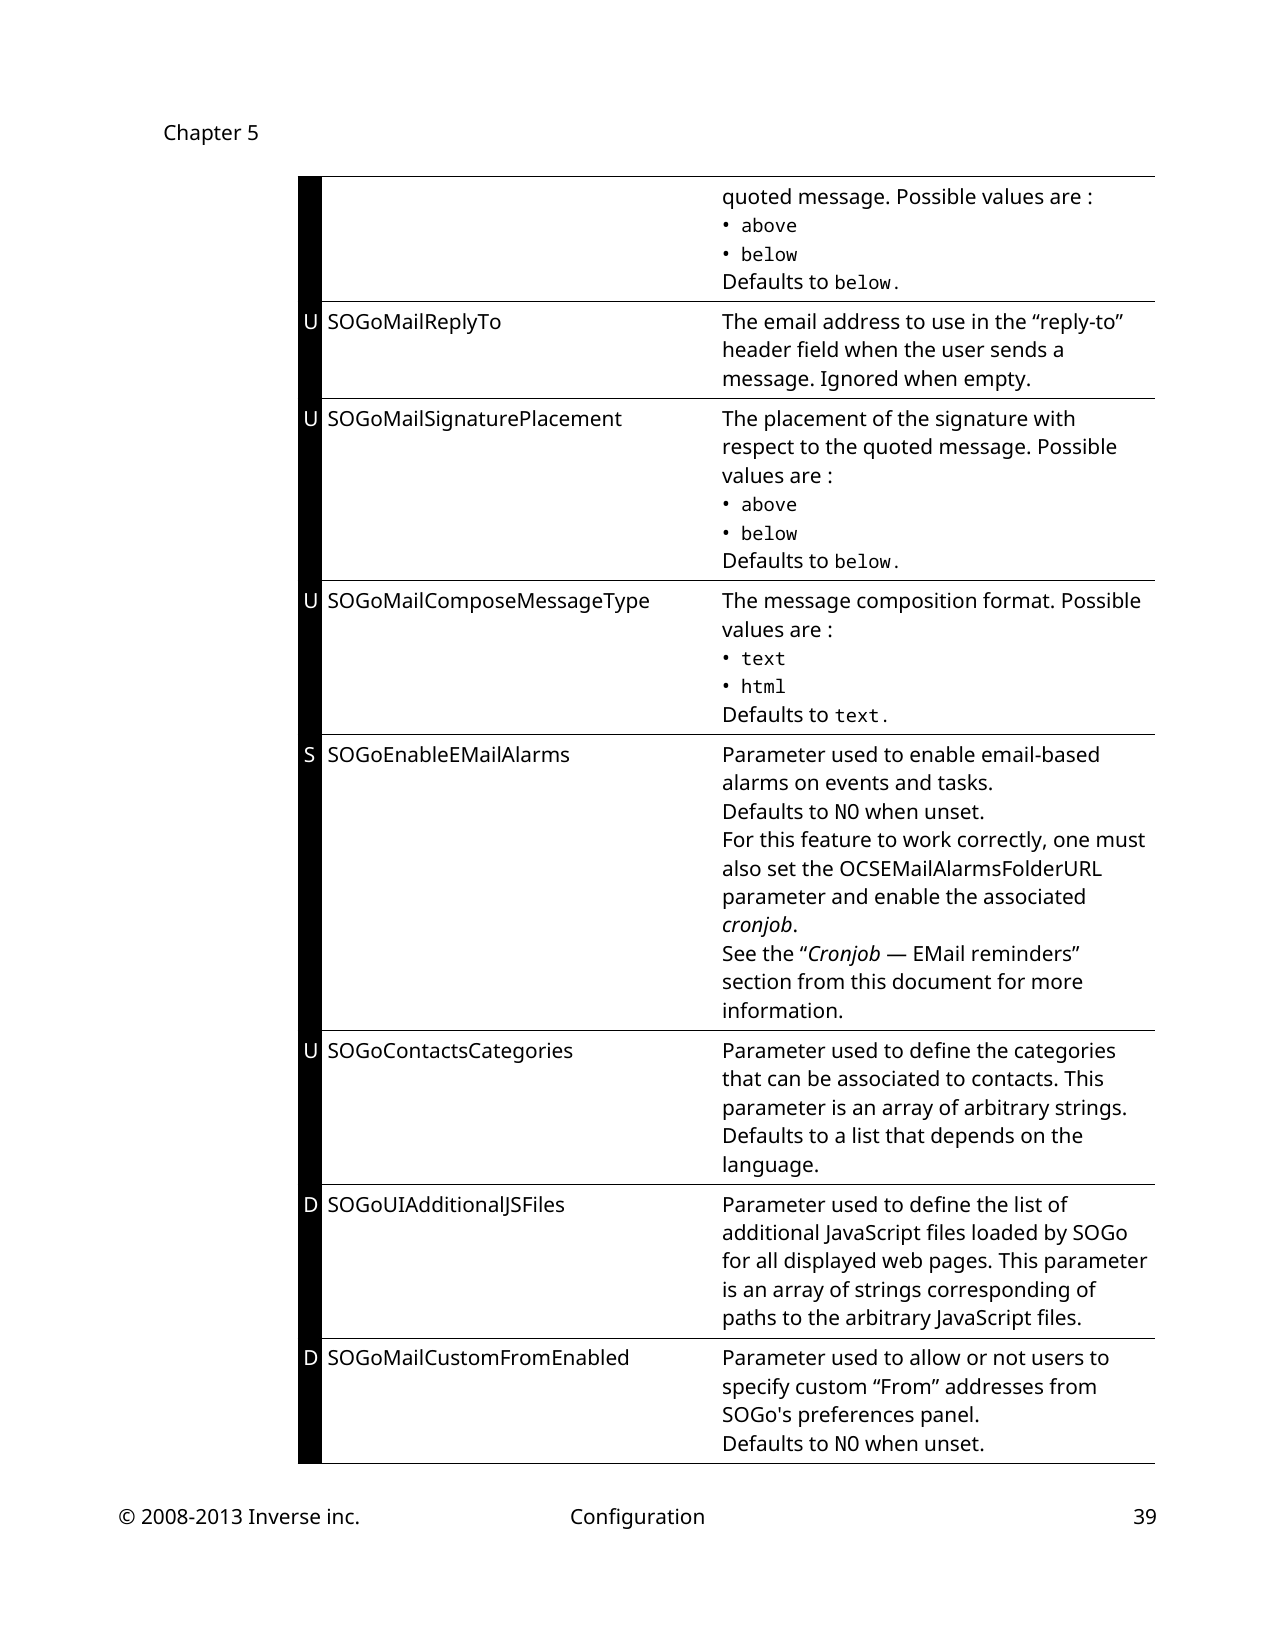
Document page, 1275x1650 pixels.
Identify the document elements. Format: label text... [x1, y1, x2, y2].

table_cell SOGoMailSignaturePlacement [322, 399, 716, 580]
table_cell Parameter used to enable email-based alarms on events and tasks. Defaults to NO when unset. For this feature to work correctly, one must also set the OCSEMailAlarmsFolderURL parameter and enable the associated cronjob. See the “Cronjob — EMail reminders” section from this document for more information. [716, 735, 1155, 1030]
table_cell U [298, 302, 322, 398]
table_cell U [298, 399, 322, 580]
table_cell Parameter used to define the categories that can be associated to contacts. This parameter is an array of arbitrary strings. Defaults to a list that depends on the language. [716, 1031, 1155, 1184]
table_cell The email address to use in the “reply-to” header field when the user sends a message. Ignored when empty. [716, 302, 1155, 398]
table_cell S [298, 735, 322, 1030]
table_cell quoted message. Possible values are : • above • below Defaults to below. [716, 177, 1155, 301]
table_cell SOGoMailCustomFromEnabled [322, 1339, 716, 1463]
table_cell [322, 177, 716, 301]
table_cell Parameter used to define the list of additional JavaScript files loaded by SOGo for all displayed web pages. This parameter is an array of strings corresponding of paths to the arbitrary JavaScript files. [716, 1185, 1155, 1338]
table_cell U [298, 581, 322, 734]
table_cell SOGoEnableEMailAlarms [322, 735, 716, 1030]
table_cell SOGoMailComposeMessageType [322, 581, 716, 734]
table_cell [298, 177, 322, 301]
table_cell D [298, 1339, 322, 1463]
table_cell U [298, 1031, 322, 1184]
table_cell SOGoUIAdditionalJSFiles [322, 1185, 716, 1338]
table_cell The placement of the signature with respect to the quoted message. Possible values are : • above • below Defaults to below. [716, 399, 1155, 580]
table_cell D [298, 1185, 322, 1338]
table_cell SOGoMailReplyTo [322, 302, 716, 398]
table_cell SOGoContactsCategories [322, 1031, 716, 1184]
table_cell The message composition format. Possible values are : • text • html Defaults to text. [716, 581, 1155, 734]
table_cell Parameter used to allow or not users to specify custom “From” addresses from SOGo's preferences panel. Defaults to NO when unset. [716, 1339, 1155, 1463]
